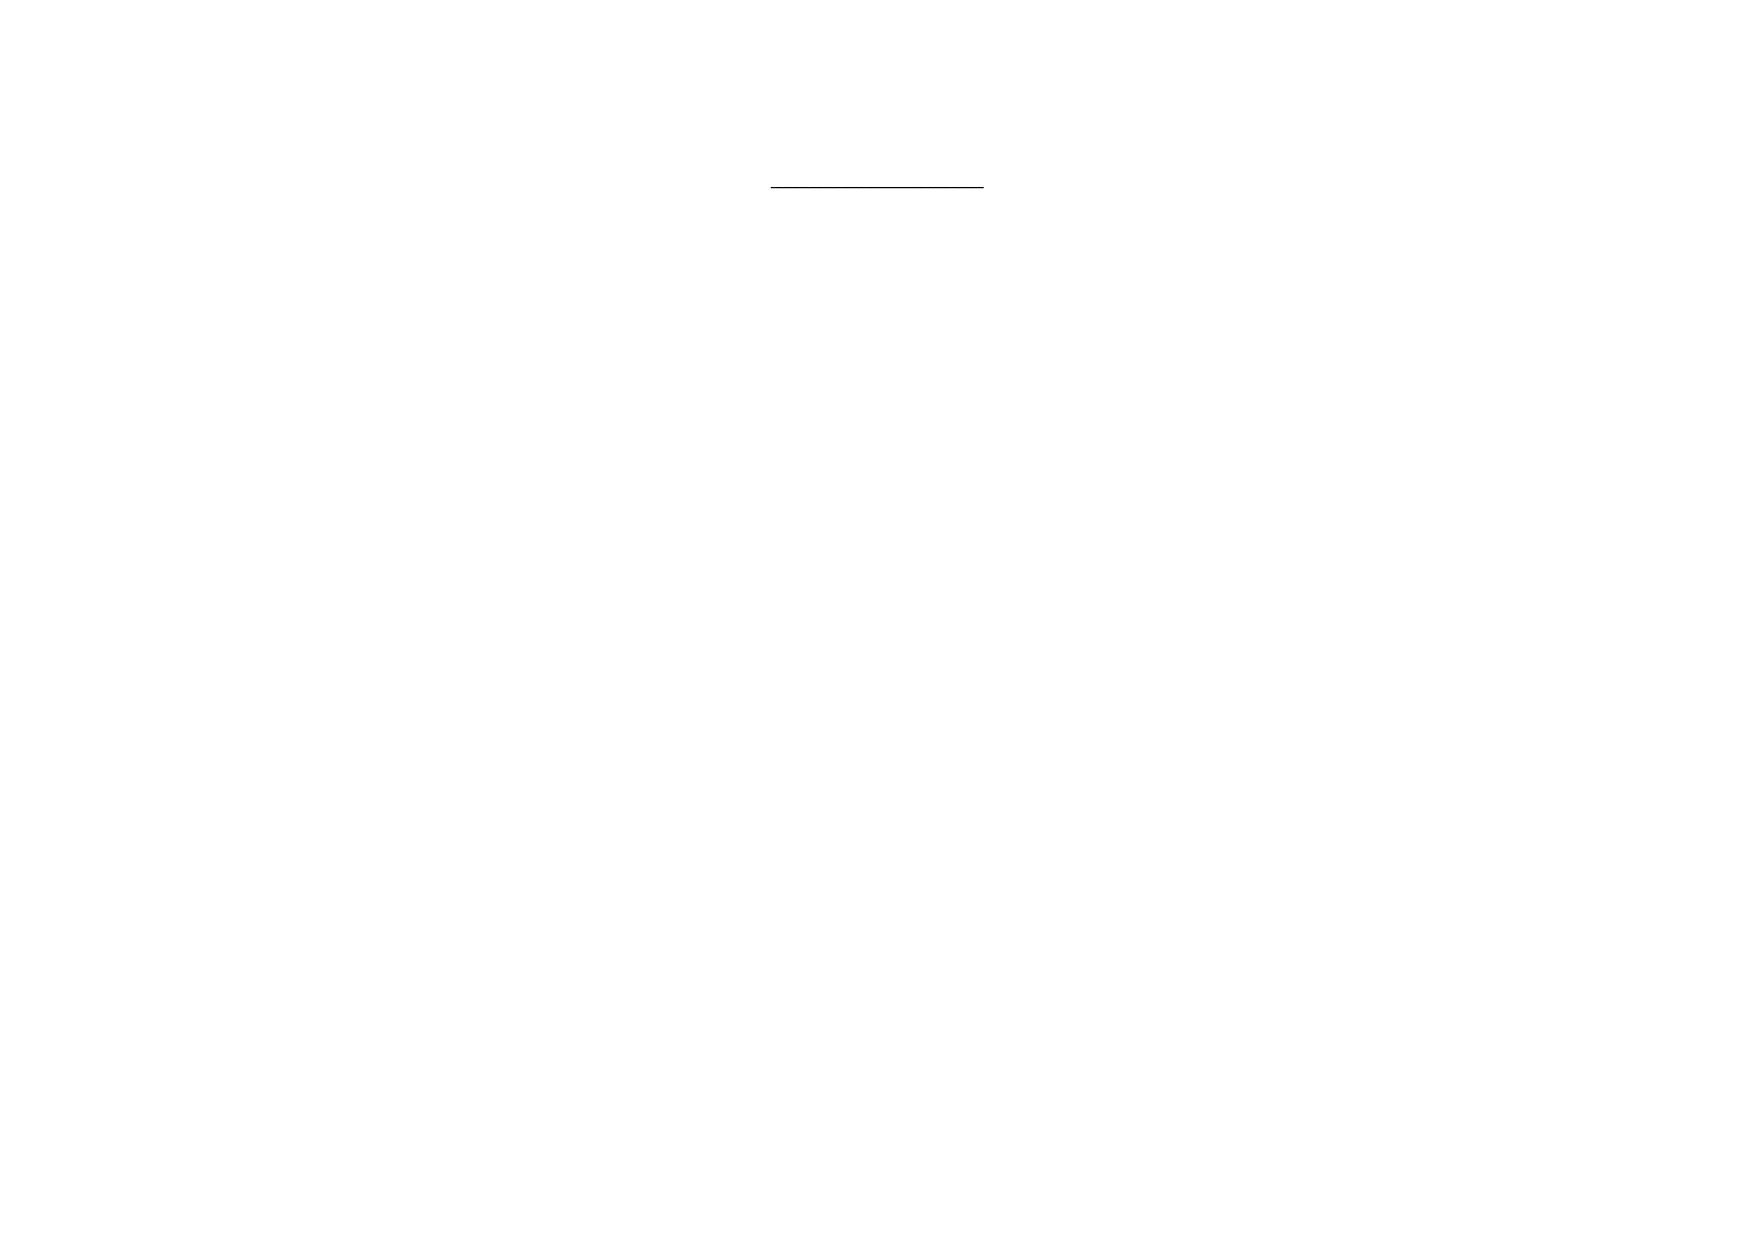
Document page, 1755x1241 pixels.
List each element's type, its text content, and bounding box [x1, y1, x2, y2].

text _________________ [118, 162, 1636, 191]
